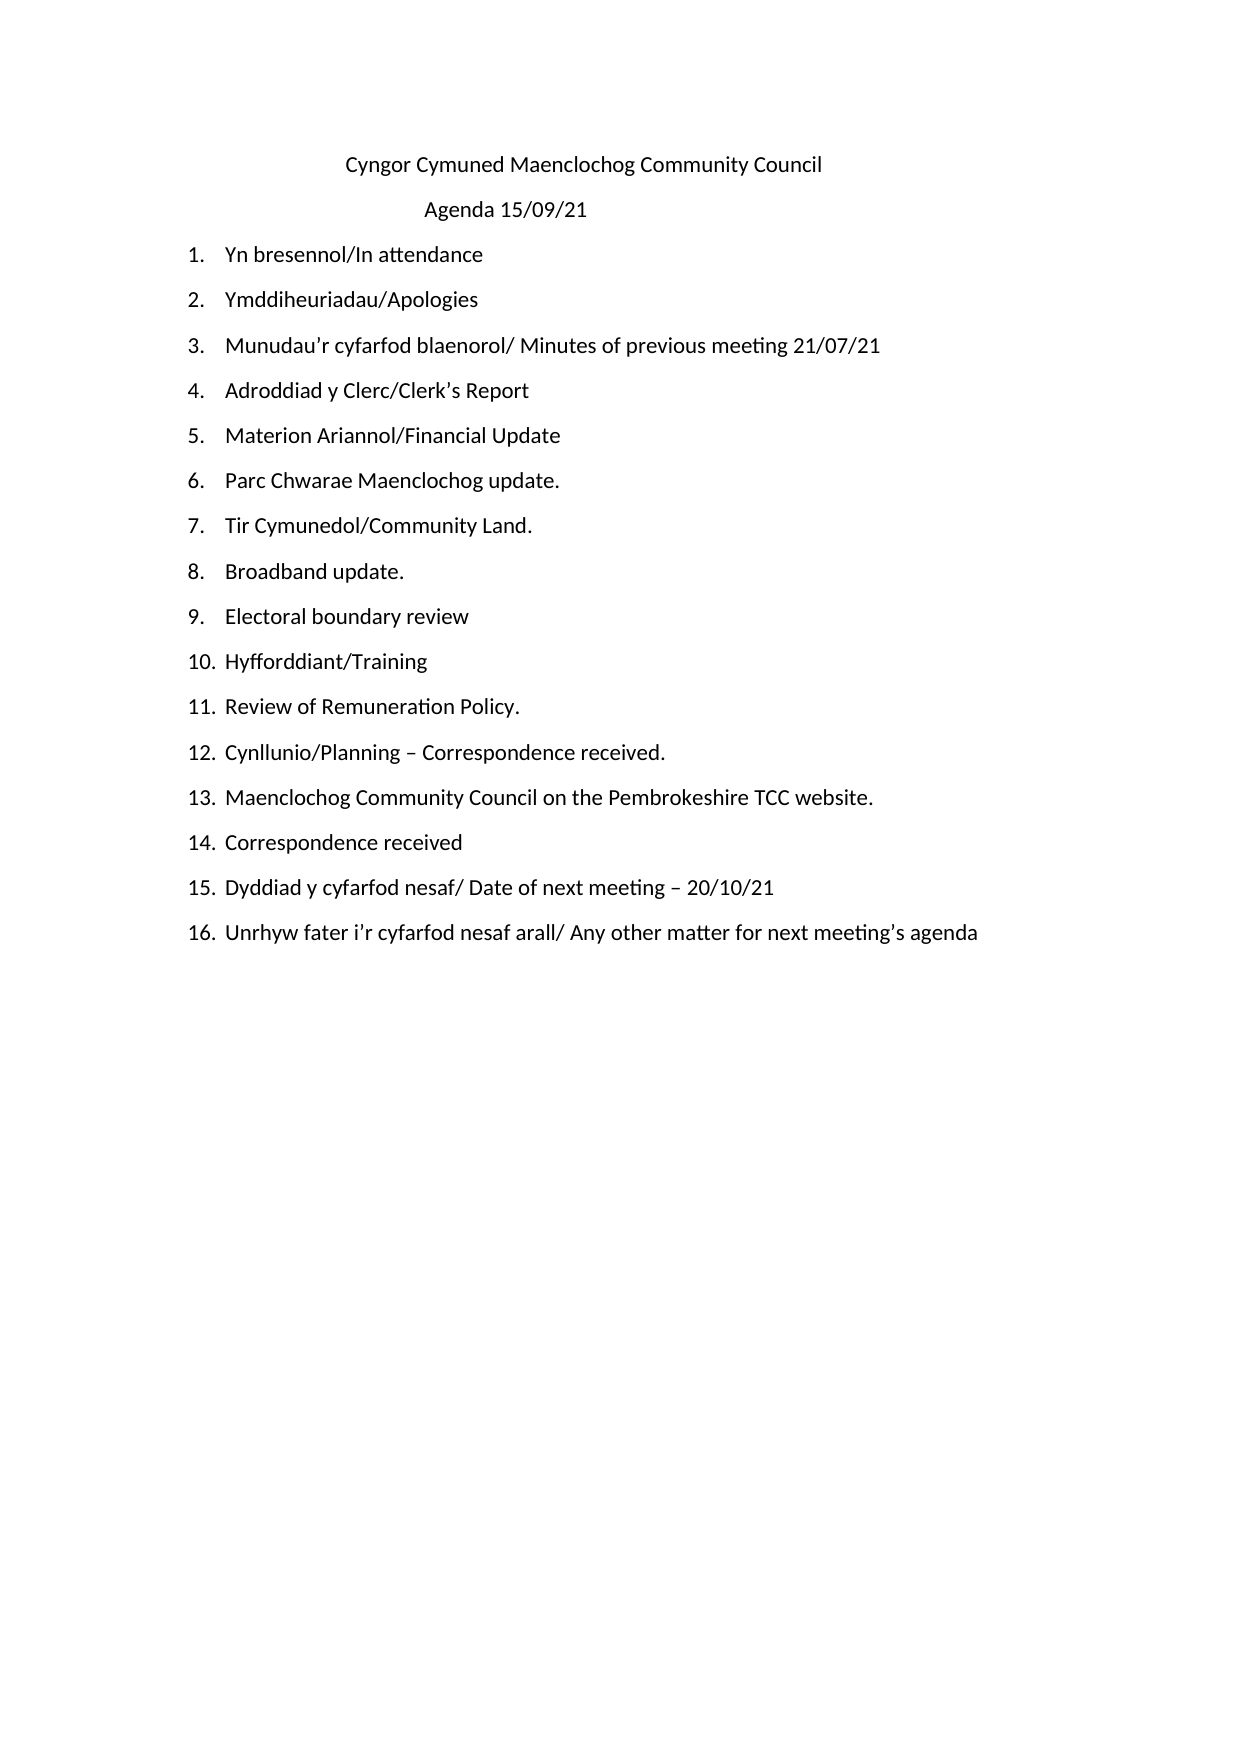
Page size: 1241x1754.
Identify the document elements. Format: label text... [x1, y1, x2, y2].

list Tir Cymunedol/Community Land. [187, 512, 1090, 540]
list Materion Ariannol/Financial Update [187, 421, 1090, 449]
list Unrhyw fater i’r cyfarfod nesaf arall/ Any other matter for next meeting’s agenda [187, 918, 1090, 947]
list Munudau’r cyfarfod blaenorol/ Minutes of previous meeting 21/07/21 [187, 331, 1090, 359]
list Parc Chwarae Maenclochog update. [187, 466, 1090, 494]
list Adroddiad y Clerc/Clerk’s Report [187, 376, 1090, 404]
list Yn bresennol/In attendance [187, 240, 1090, 268]
list Electoral boundary review [187, 602, 1090, 630]
list Review of Remuneration Policy. [187, 692, 1090, 721]
list Ymddiheuriadau/Apologies [187, 286, 1090, 314]
list Correspondence received [187, 828, 1090, 856]
list Maenclochog Community Council on the Pembrokeshire TCC website. [187, 783, 1090, 811]
text Cyngor Cymuned Maenclochog Community Council [150, 150, 1090, 178]
list Broadband update. [187, 557, 1090, 585]
list Hyfforddiant/Training [187, 647, 1090, 675]
list Dyddiad y cyfarfod nesaf/ Date of next meeting – 20/10/21 [187, 873, 1090, 901]
text Agenda 15/09/21 [150, 195, 1090, 223]
list Cynllunio/Planning – Correspondence received. [187, 738, 1090, 766]
